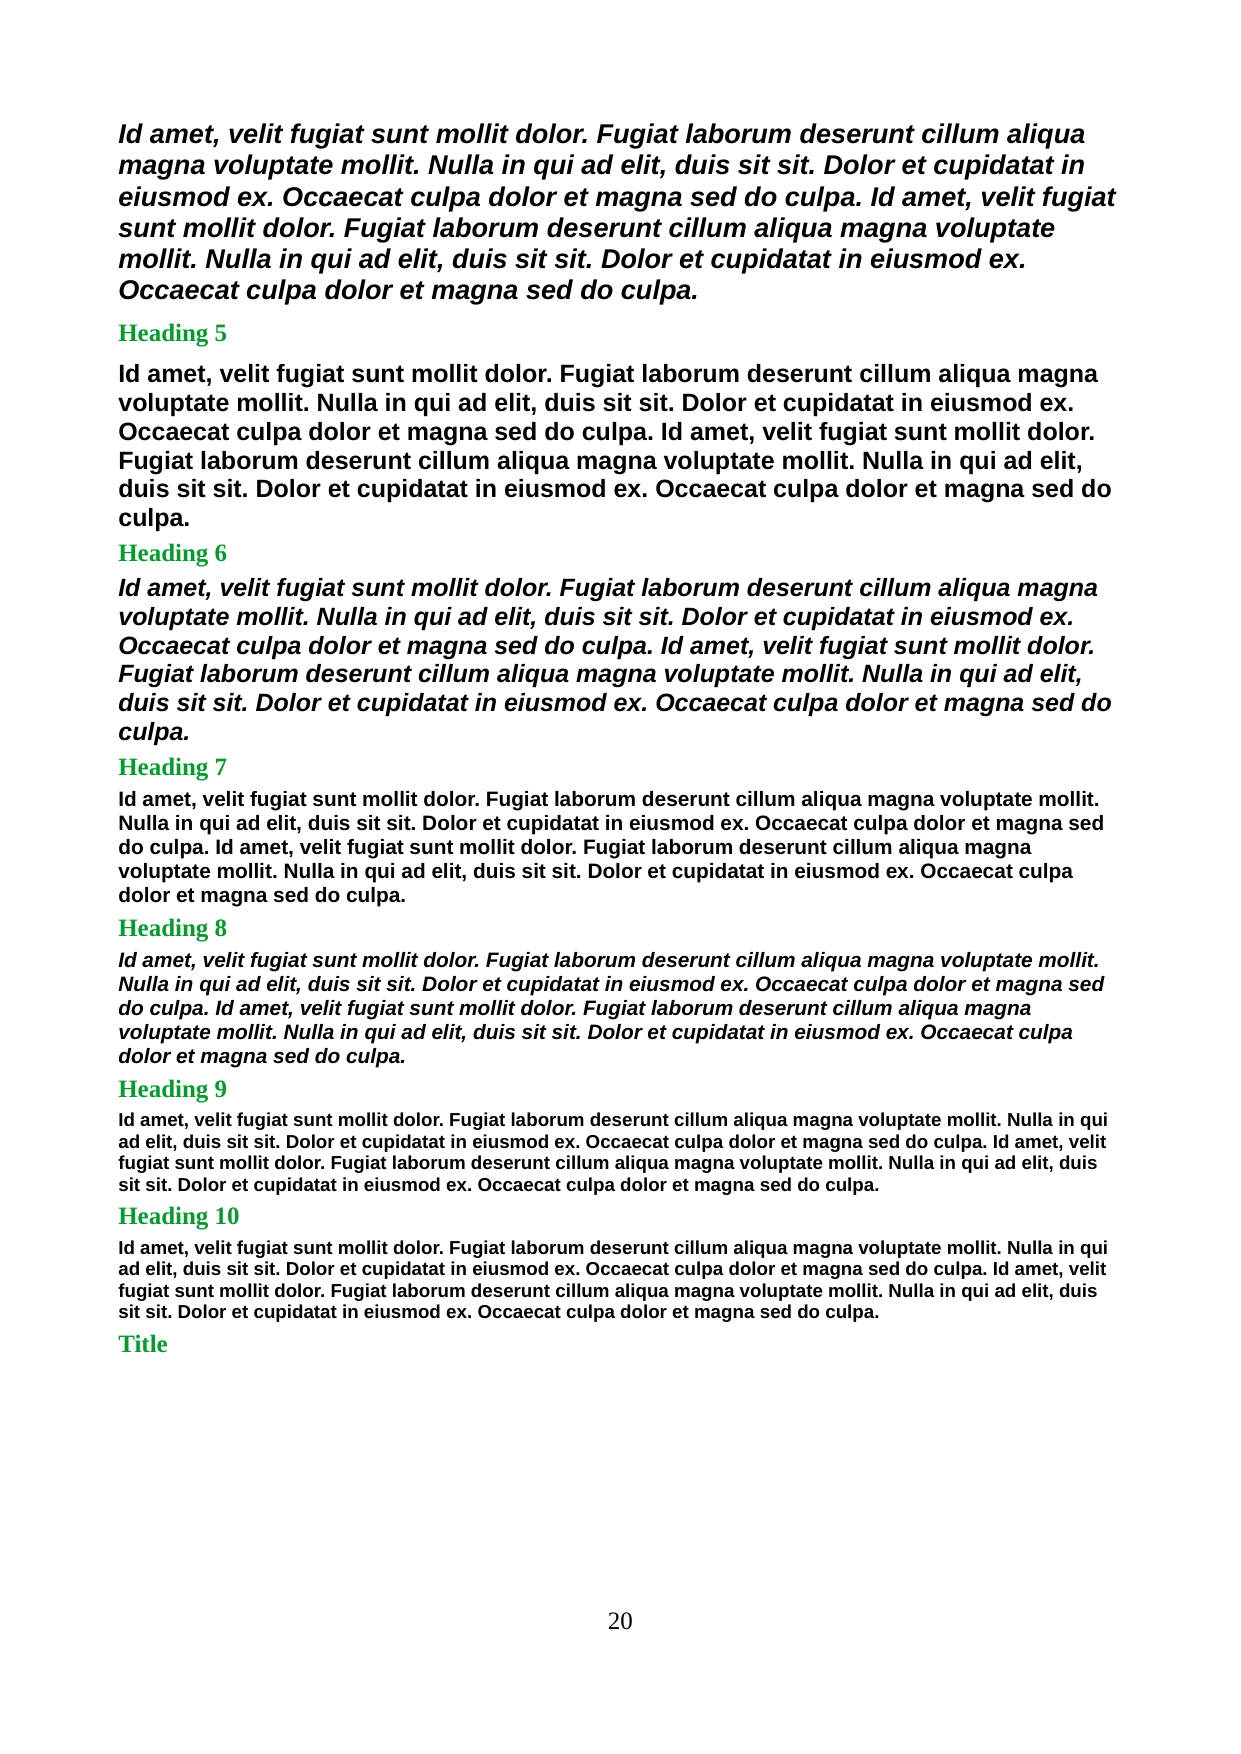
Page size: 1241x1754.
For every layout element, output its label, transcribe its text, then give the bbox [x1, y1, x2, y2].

subtitle Id amet, velit fugiat sunt mollit dolor. Fugiat laborum deserunt cillum aliqua magna voluptate mollit. Nulla in qui ad elit, duis sit sit. Dolor et cupidatat in eiusmod ex. Occaecat culpa dolor et magna sed do culpa. Id amet, velit fugiat sunt mollit dolor. Fugiat laborum deserunt cillum aliqua magna voluptate mollit. Nulla in qui ad elit, duis sit sit. Dolor et cupidatat in eiusmod ex. Occaecat culpa dolor et magna sed do culpa. [118, 573, 1122, 746]
subtitle Id amet, velit fugiat sunt mollit dolor. Fugiat laborum deserunt cillum aliqua magna voluptate mollit. Nulla in qui ad elit, duis sit sit. Dolor et cupidatat in eiusmod ex. Occaecat culpa dolor et magna sed do culpa. Id amet, velit fugiat sunt mollit dolor. Fugiat laborum deserunt cillum aliqua magna voluptate mollit. Nulla in qui ad elit, duis sit sit. Dolor et cupidatat in eiusmod ex. Occaecat culpa dolor et magna sed do culpa. [118, 1109, 1122, 1195]
text Title [118, 1329, 1122, 1358]
subtitle Id amet, velit fugiat sunt mollit dolor. Fugiat laborum deserunt cillum aliqua magna voluptate mollit. Nulla in qui ad elit, duis sit sit. Dolor et cupidatat in eiusmod ex. Occaecat culpa dolor et magna sed do culpa. Id amet, velit fugiat sunt mollit dolor. Fugiat laborum deserunt cillum aliqua magna voluptate mollit. Nulla in qui ad elit, duis sit sit. Dolor et cupidatat in eiusmod ex. Occaecat culpa dolor et magna sed do culpa. [118, 118, 1122, 306]
subtitle Id amet, velit fugiat sunt mollit dolor. Fugiat laborum deserunt cillum aliqua magna voluptate mollit. Nulla in qui ad elit, duis sit sit. Dolor et cupidatat in eiusmod ex. Occaecat culpa dolor et magna sed do culpa. Id amet, velit fugiat sunt mollit dolor. Fugiat laborum deserunt cillum aliqua magna voluptate mollit. Nulla in qui ad elit, duis sit sit. Dolor et cupidatat in eiusmod ex. Occaecat culpa dolor et magna sed do culpa. [118, 948, 1122, 1068]
subtitle Id amet, velit fugiat sunt mollit dolor. Fugiat laborum deserunt cillum aliqua magna voluptate mollit. Nulla in qui ad elit, duis sit sit. Dolor et cupidatat in eiusmod ex. Occaecat culpa dolor et magna sed do culpa. Id amet, velit fugiat sunt mollit dolor. Fugiat laborum deserunt cillum aliqua magna voluptate mollit. Nulla in qui ad elit, duis sit sit. Dolor et cupidatat in eiusmod ex. Occaecat culpa dolor et magna sed do culpa. [118, 787, 1122, 907]
text Heading 6 [118, 538, 1122, 567]
text Heading 5 [118, 318, 1122, 347]
text Heading 8 [118, 913, 1122, 942]
text Heading 7 [118, 752, 1122, 781]
subtitle Id amet, velit fugiat sunt mollit dolor. Fugiat laborum deserunt cillum aliqua magna voluptate mollit. Nulla in qui ad elit, duis sit sit. Dolor et cupidatat in eiusmod ex. Occaecat culpa dolor et magna sed do culpa. Id amet, velit fugiat sunt mollit dolor. Fugiat laborum deserunt cillum aliqua magna voluptate mollit. Nulla in qui ad elit, duis sit sit. Dolor et cupidatat in eiusmod ex. Occaecat culpa dolor et magna sed do culpa. [118, 359, 1122, 532]
text Heading 10 [118, 1201, 1122, 1230]
text Heading 9 [118, 1074, 1122, 1103]
subtitle Id amet, velit fugiat sunt mollit dolor. Fugiat laborum deserunt cillum aliqua magna voluptate mollit. Nulla in qui ad elit, duis sit sit. Dolor et cupidatat in eiusmod ex. Occaecat culpa dolor et magna sed do culpa. Id amet, velit fugiat sunt mollit dolor. Fugiat laborum deserunt cillum aliqua magna voluptate mollit. Nulla in qui ad elit, duis sit sit. Dolor et cupidatat in eiusmod ex. Occaecat culpa dolor et magna sed do culpa. [118, 1236, 1122, 1323]
